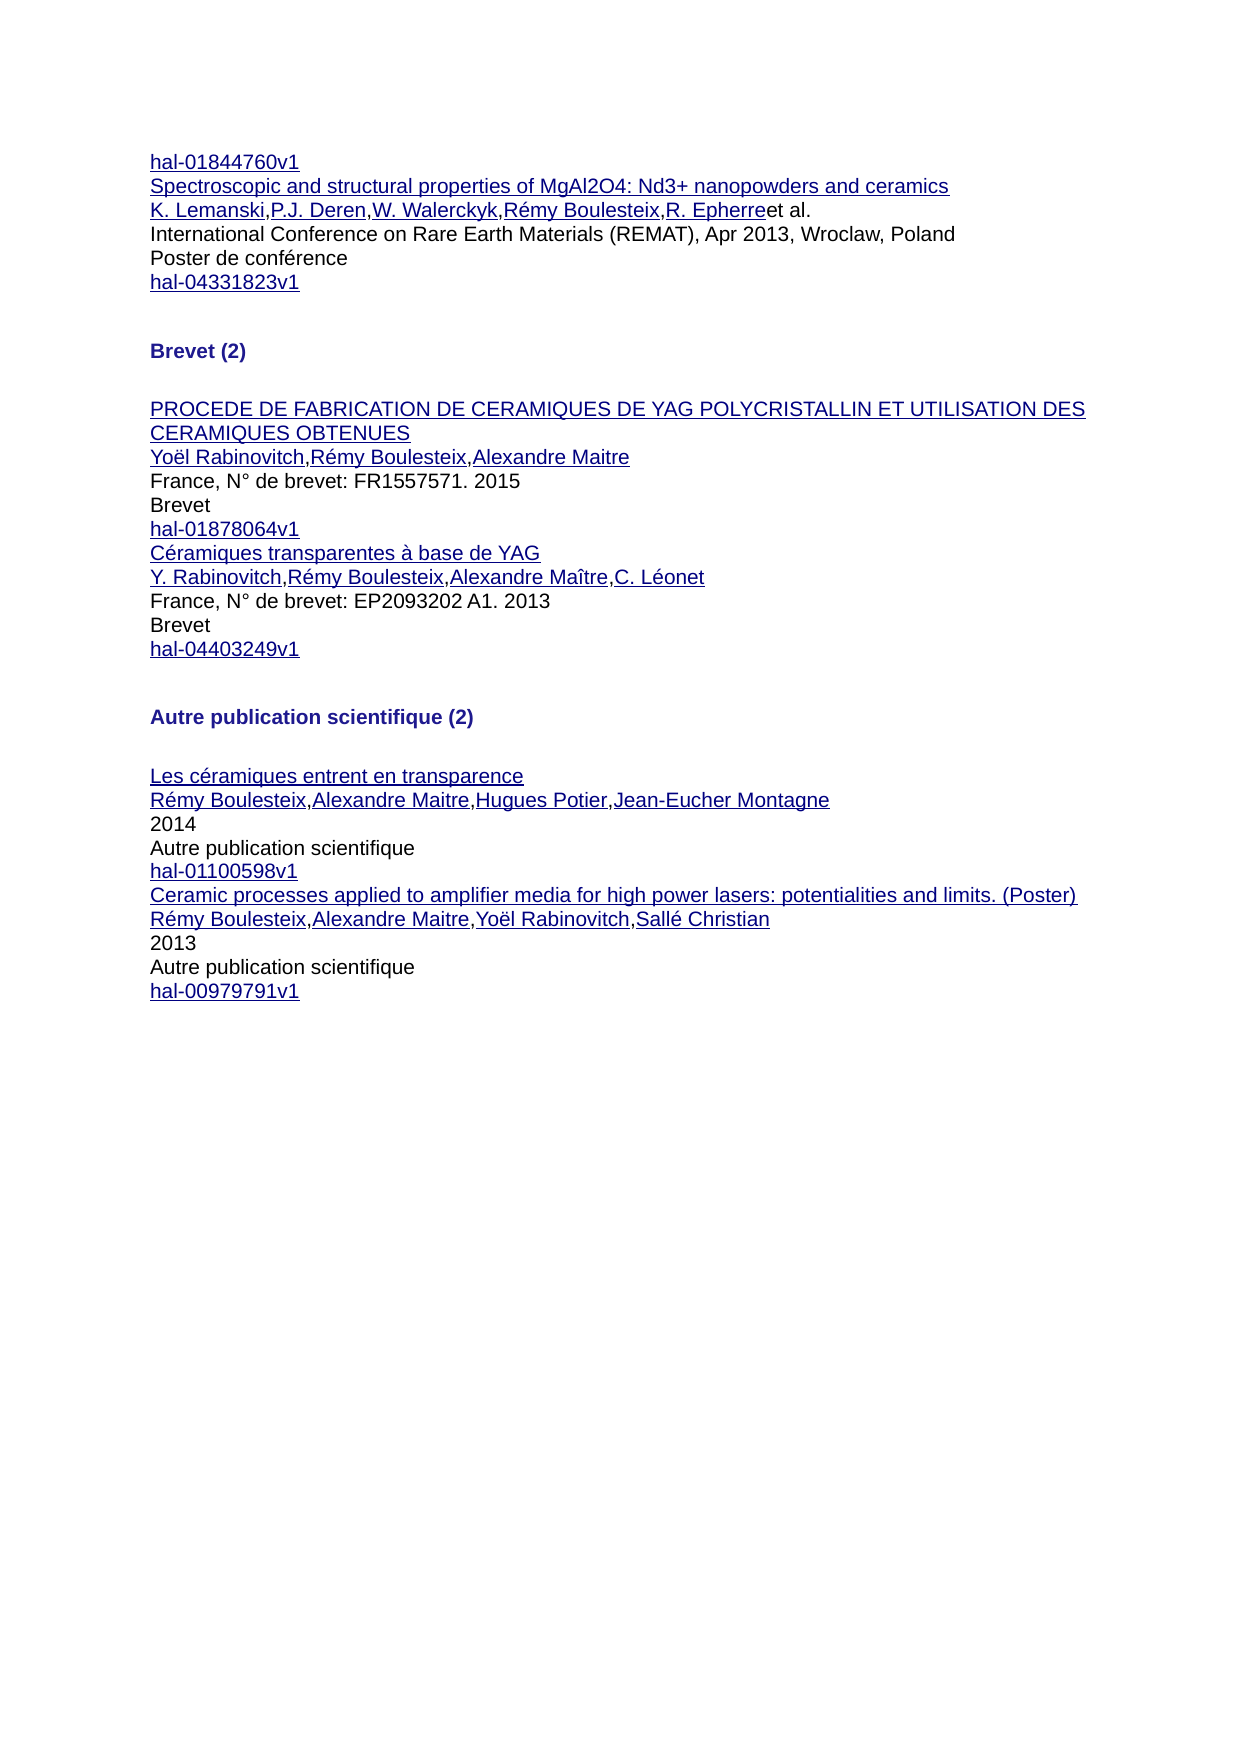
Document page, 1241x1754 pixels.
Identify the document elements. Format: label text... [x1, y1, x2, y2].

table_header Les céramiques entrent en transparence Rémy Boulesteix,Alexandre Maitre,Hugues Potier,Jean-Eucher Montagne 2014 Autre publication scientifique hal-01100598v1 [150, 764, 1090, 883]
subtitle Autre publication scientifique (2) [150, 705, 1090, 729]
table_cell Spectroscopic and structural properties of MgAl2O4: Nd3+ nanopowders and ceramics K. Lemanski,P.J. Deren,W. Walerckyk,Rémy Boulesteix,R. Epherreet al. International Conference on Rare Earth Materials (REMAT), Apr 2013, Wroclaw, Poland Poster de conférence hal-04331823v1 [150, 174, 1090, 294]
subtitle Brevet (2) [150, 338, 1090, 362]
table_cell hal-01844760v1 [150, 150, 1090, 174]
table_cell Céramiques transparentes à base de YAG Y. Rabinovitch,Rémy Boulesteix,Alexandre Maître,C. Léonet France, N° de brevet: EP2093202 A1. 2013 Brevet hal-04403249v1 [150, 541, 1090, 660]
table_cell Ceramic processes applied to amplifier media for high power lasers: potentialities and limits. (Poster) Rémy Boulesteix,Alexandre Maitre,Yoël Rabinovitch,Sallé Christian 2013 Autre publication scientifique hal-00979791v1 [150, 883, 1090, 1003]
table_header PROCEDE DE FABRICATION DE CERAMIQUES DE YAG POLYCRISTALLIN ET UTILISATION DES CERAMIQUES OBTENUES Yoël Rabinovitch,Rémy Boulesteix,Alexandre Maitre France, N° de brevet: FR1557571. 2015 Brevet hal-01878064v1 [150, 397, 1090, 541]
